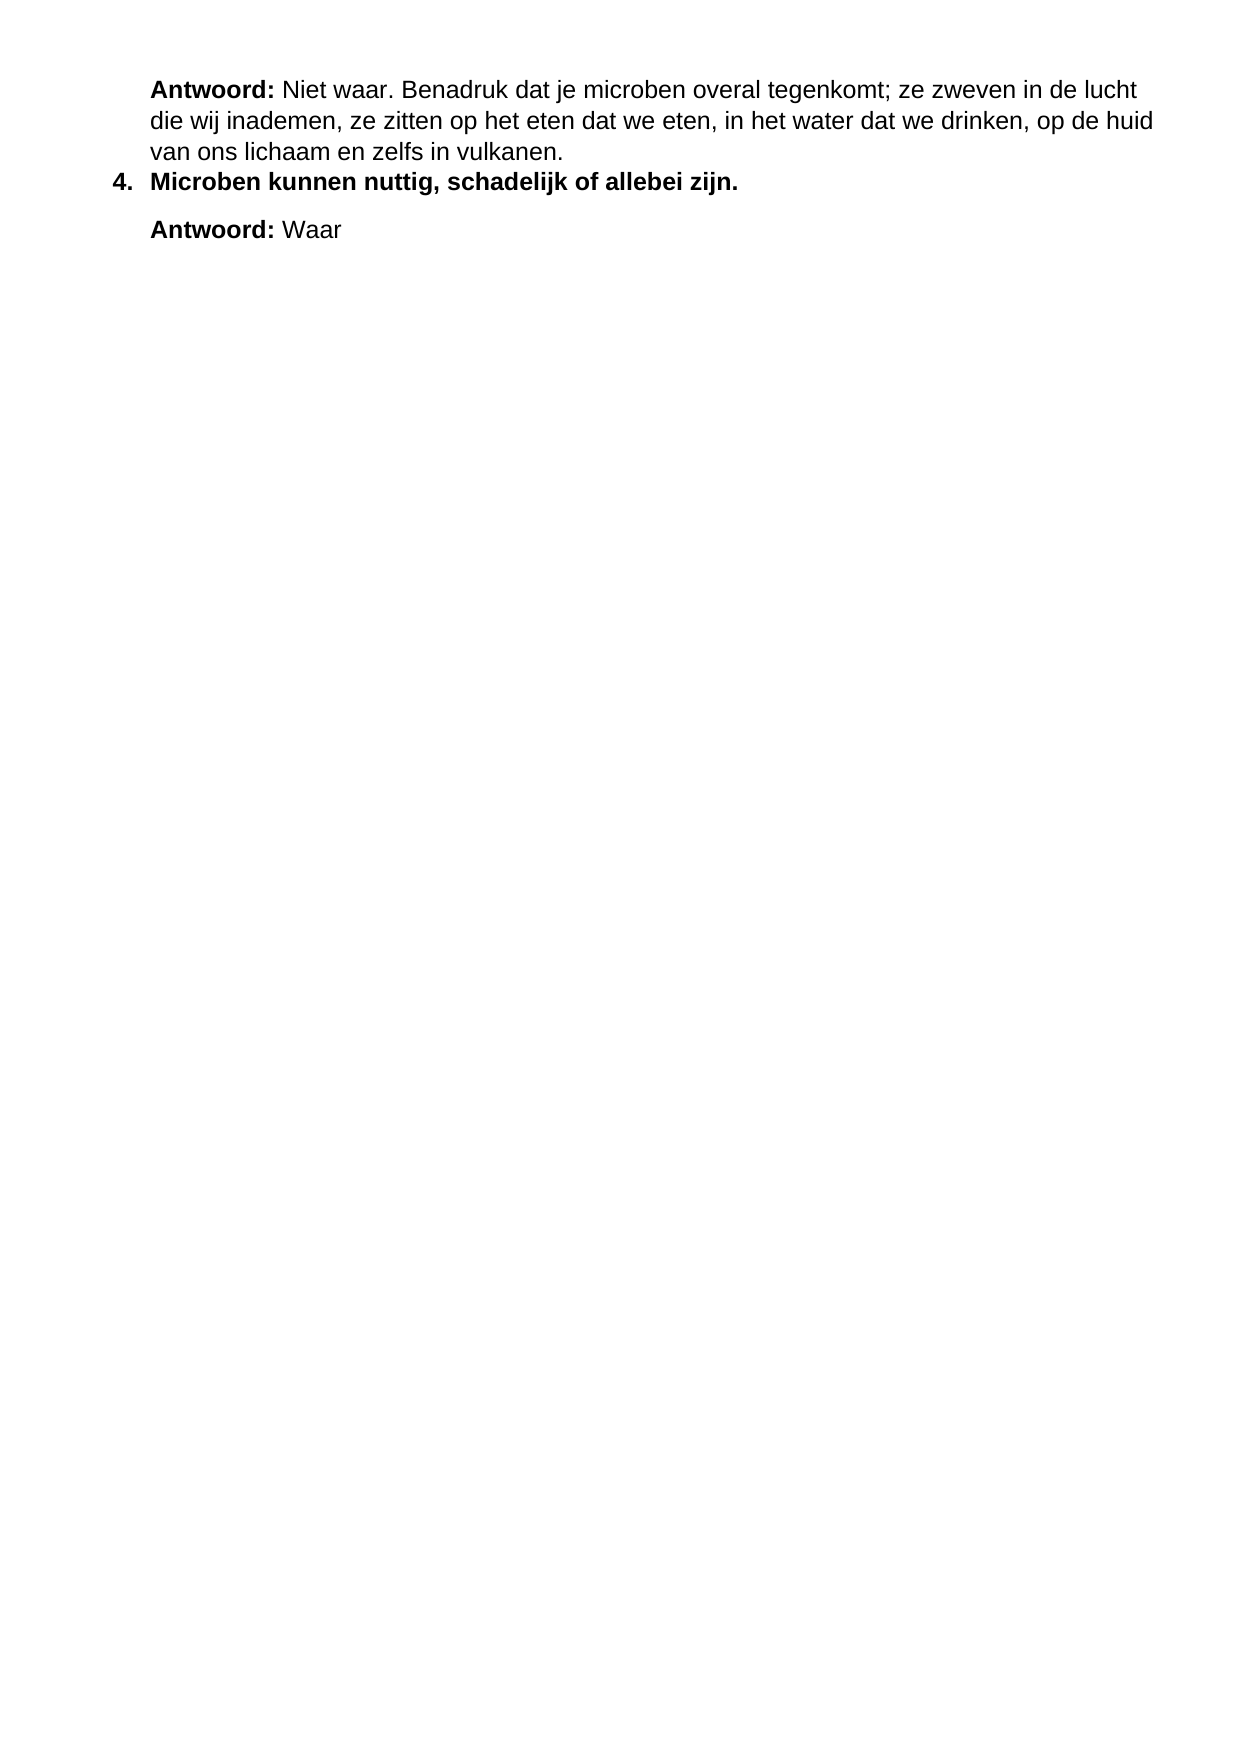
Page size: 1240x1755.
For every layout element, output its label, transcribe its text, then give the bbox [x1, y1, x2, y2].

list Microben kunnen nuttig, schadelijk of allebei zijn. [112, 167, 1164, 196]
list Antwoord: Niet waar. Benadruk dat je microben overal tegenkomt; ze zweven in de lucht die wij inademen, ze zitten op het eten dat we eten, in het water dat we drinken, op de huid van ons lichaam en zelfs in vulkanen. [150, 75, 1164, 165]
list Antwoord: Waar [150, 214, 1164, 243]
